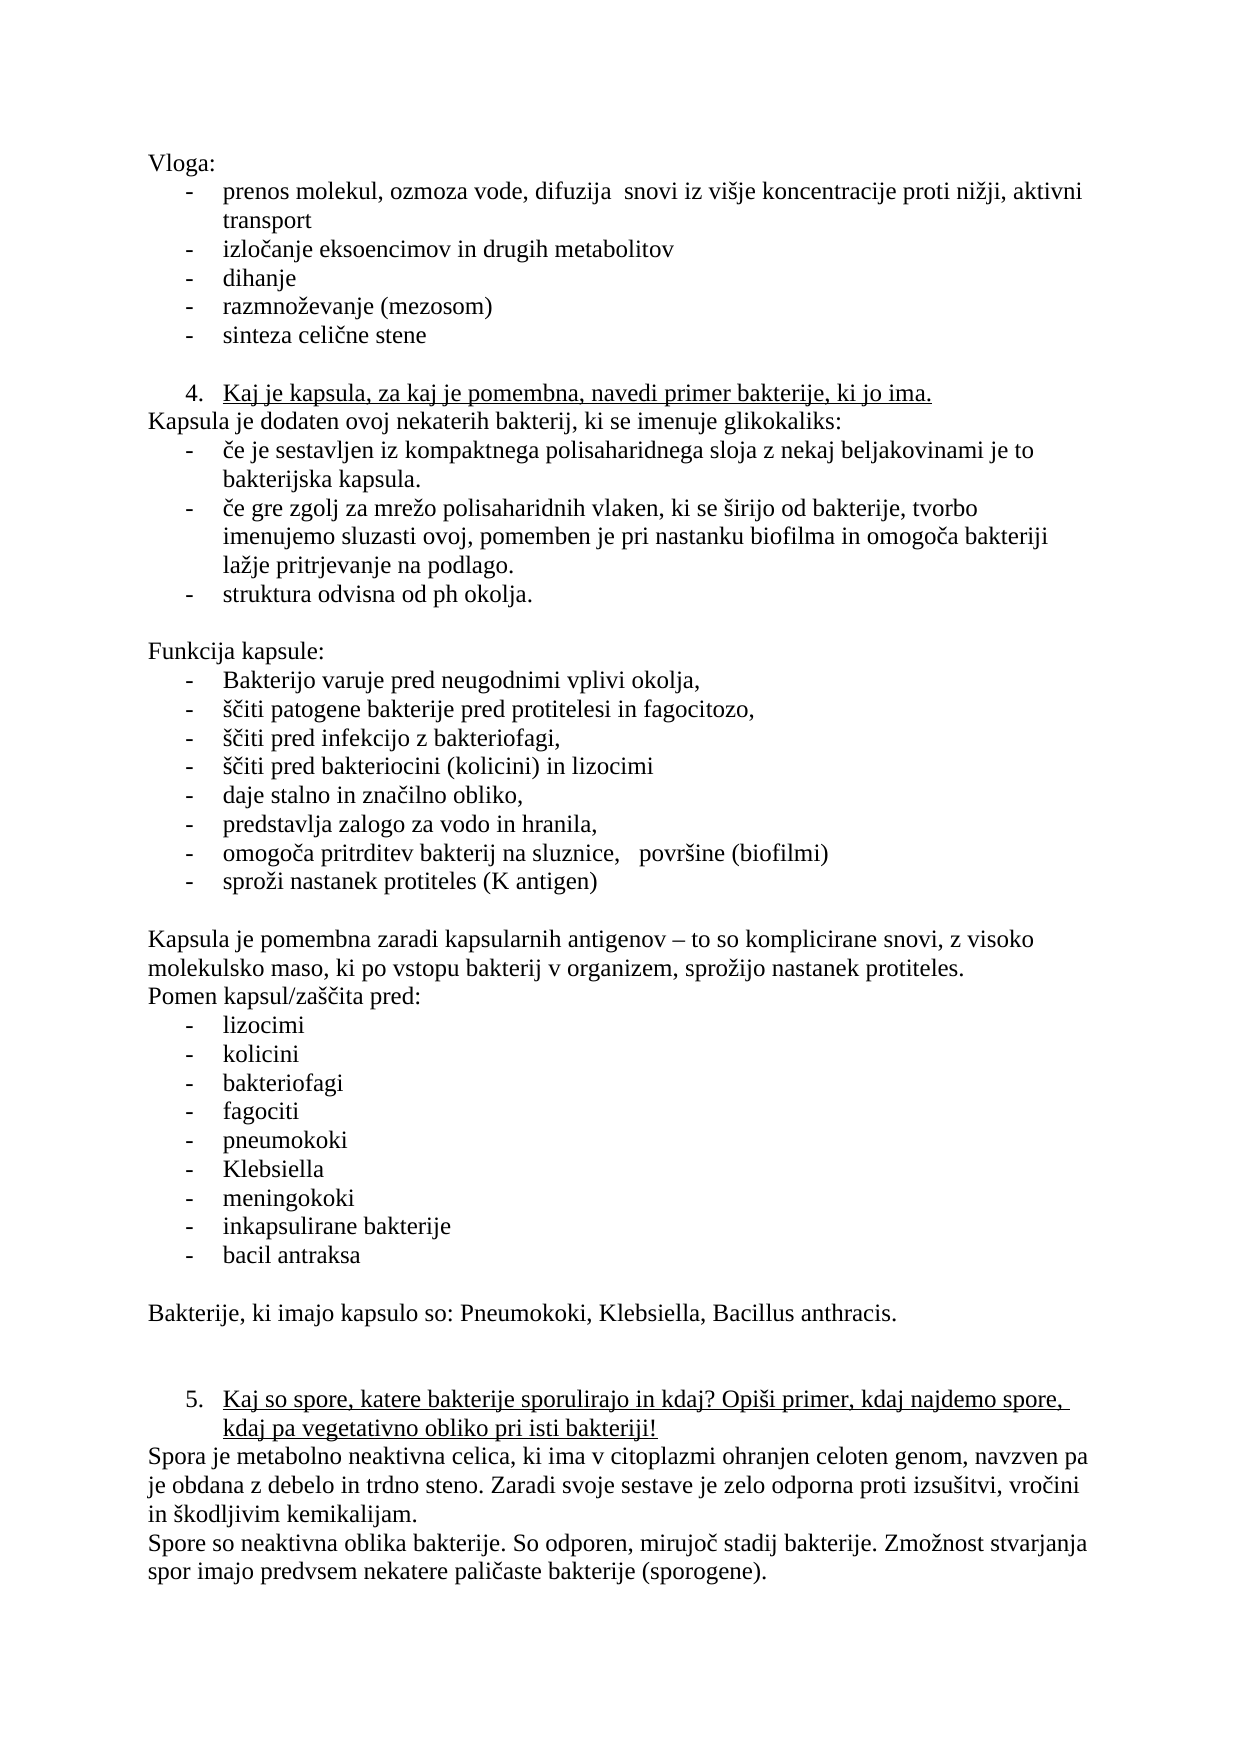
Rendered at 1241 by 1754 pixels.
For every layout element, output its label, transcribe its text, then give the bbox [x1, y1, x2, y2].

list Kaj so spore, katere bakterije sporulirajo in kdaj? Opiši primer, kdaj najdemo spore, kdaj pa vegetativno obliko pri isti bakteriji! [185, 1384, 1093, 1441]
list fagociti [185, 1096, 1093, 1125]
list če gre zgolj za mrežo polisaharidnih vlaken, ki se širijo od bakterije, tvorbo imenujemo sluzasti ovoj, pomemben je pri nastanku biofilma in omogoča bakteriji lažje pritrjevanje na podlago. [185, 493, 1093, 579]
text Kapsula je dodaten ovoj nekaterih bakterij, ki se imenuje glikokaliks: [148, 406, 1093, 435]
list razmnoževanje (mezosom) [185, 291, 1093, 320]
list kolicini [185, 1039, 1093, 1068]
list prenos molekul, ozmoza vode, difuzija snovi iz višje koncentracije proti nižji, aktivni transport [185, 176, 1093, 234]
list predstavlja zalogo za vodo in hranila, [185, 809, 1093, 838]
list inkapsulirane bakterije [185, 1211, 1093, 1240]
list struktura odvisna od ph okolja. [185, 579, 1093, 608]
list bacil antraksa [185, 1240, 1093, 1269]
list lizocimi [185, 1010, 1093, 1039]
text Spora je metabolno neaktivna celica, ki ima v citoplazmi ohranjen celoten genom, navzven pa je obdana z debelo in trdno steno. Zaradi svoje sestave je zelo odporna proti izsušitvi, vročini in škodljivim kemikalijam. [148, 1441, 1093, 1528]
list ščiti pred infekcijo z bakteriofagi, [185, 723, 1093, 751]
text Spore so neaktivna oblika bakterije. So odporen, mirujoč stadij bakterije. Zmožnost stvarjanja spor imajo predvsem nekatere paličaste bakterije (sporogene). [148, 1528, 1093, 1585]
text Pomen kapsul/zaščita pred: [148, 981, 1093, 1010]
text Funkcija kapsule: [148, 636, 1093, 665]
list če je sestavljen iz kompaktnega polisaharidnega sloja z nekaj beljakovinami je to bakterijska kapsula. [185, 435, 1093, 493]
text Vloga: [148, 148, 1093, 176]
list meningokoki [185, 1183, 1093, 1211]
list daje stalno in značilno obliko, [185, 780, 1093, 809]
list Klebsiella [185, 1154, 1093, 1183]
text Bakterije, ki imajo kapsulo so: Pneumokoki, Klebsiella, Bacillus anthracis. [148, 1298, 1093, 1326]
list sproži nastanek protiteles (K antigen) [185, 866, 1093, 895]
list izločanje eksoencimov in drugih metabolitov [185, 234, 1093, 263]
list pneumokoki [185, 1125, 1093, 1154]
list bakteriofagi [185, 1068, 1093, 1096]
list dihanje [185, 263, 1093, 291]
list Bakterijo varuje pred neugodnimi vplivi okolja, [185, 665, 1093, 694]
list sinteza celične stene [185, 320, 1093, 349]
list Kaj je kapsula, za kaj je pomembna, navedi primer bakterije, ki jo ima. [185, 378, 1093, 406]
list ščiti patogene bakterije pred protitelesi in fagocitozo, [185, 694, 1093, 723]
list ščiti pred bakteriocini (kolicini) in lizocimi [185, 751, 1093, 780]
list omogoča pritrditev bakterij na sluznice, površine (biofilmi) [185, 838, 1093, 866]
text Kapsula je pomembna zaradi kapsularnih antigenov – to so komplicirane snovi, z visoko molekulsko maso, ki po vstopu bakterij v organizem, sprožijo nastanek protiteles. [148, 924, 1093, 981]
